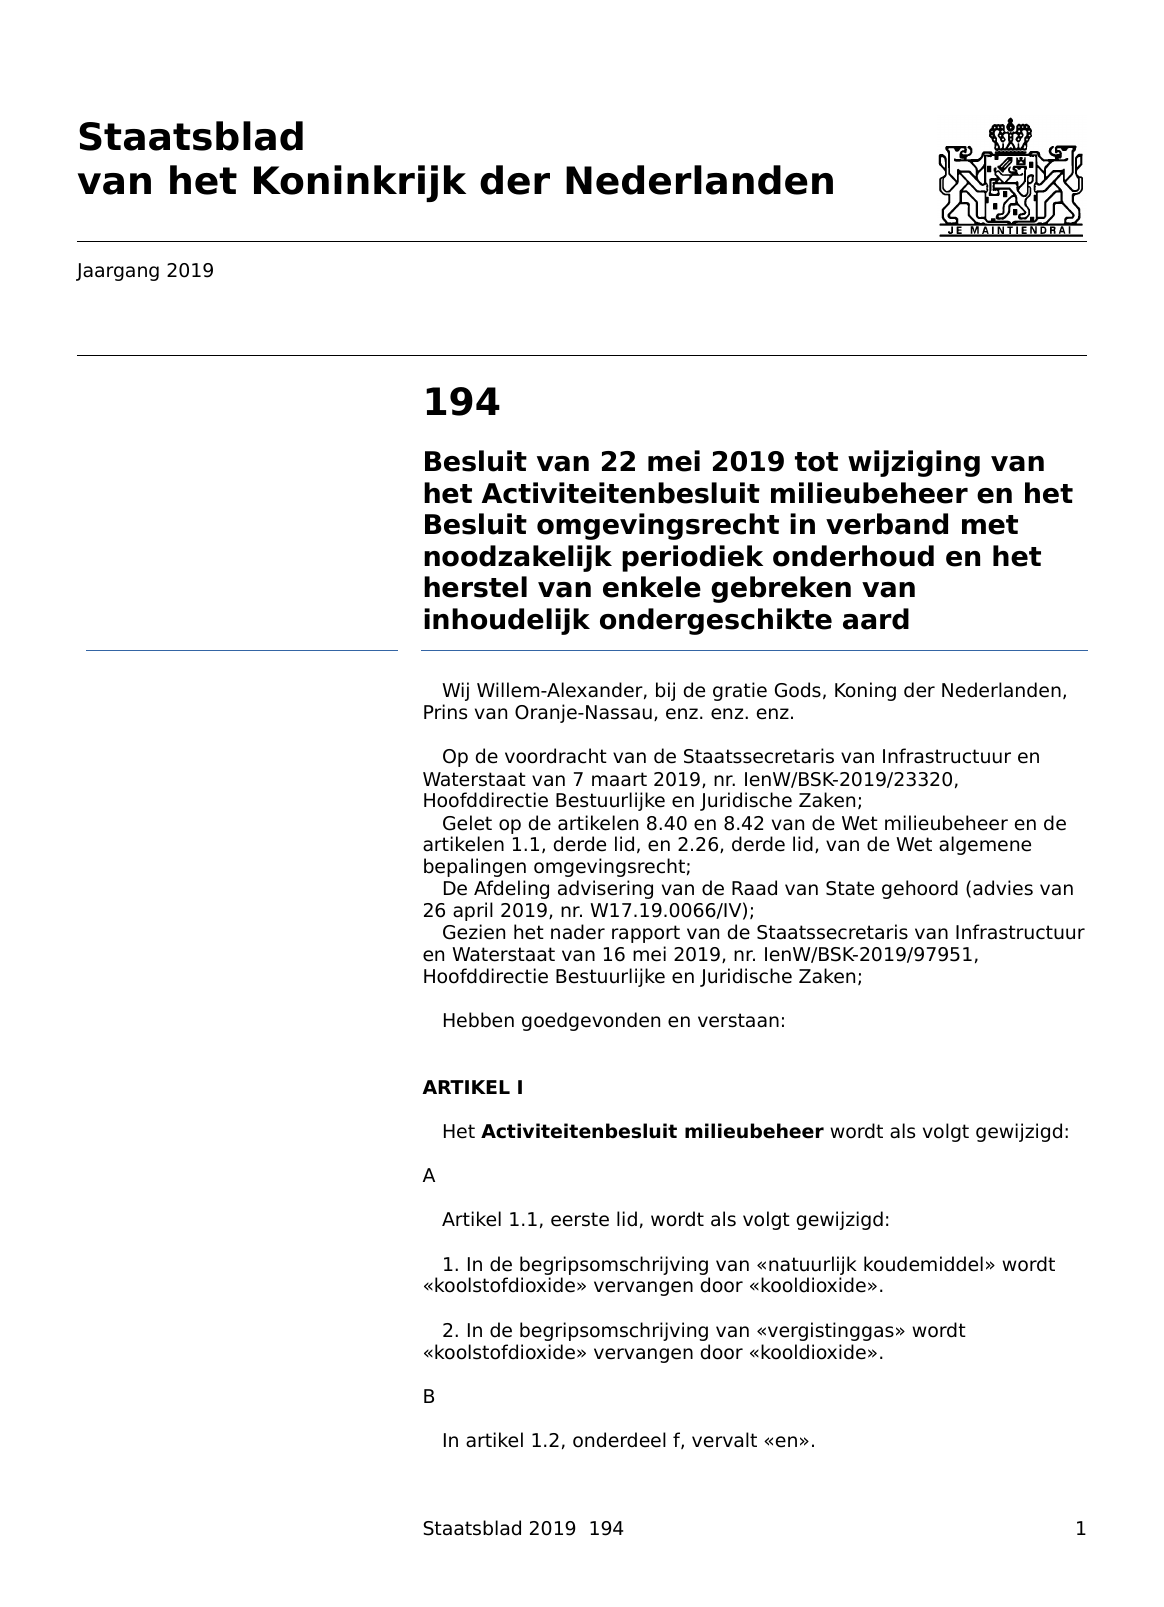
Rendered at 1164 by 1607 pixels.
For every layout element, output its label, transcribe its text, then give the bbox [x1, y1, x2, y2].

text Besluit van 22 mei 2019 tot wijziging van het Activiteitenbesluit milieubeheer en het Besluit omgevingsrecht in verband met noodzakelijk periodiek onderhoud en het herstel van enkele gebreken van inhoudelijk ondergeschikte aard [422, 447, 1087, 636]
table_header Staatsblad van het Koninkrijk der Nederlanden [77, 100, 886, 241]
text B [422, 1386, 1087, 1408]
table_cell Jaargang 2019 [77, 242, 1087, 355]
text 1. In de begripsomschrijving van «natuurlijk koudemiddel» wordt «koolstofdioxide» vervangen door «kooldioxide». [422, 1253, 1087, 1297]
table_header [886, 100, 1087, 241]
subtitle 194 [422, 381, 1087, 424]
text Wij Willem-Alexander, bij de gratie Gods, Koning der Nederlanden, Prins van Oranje-Nassau, enz. enz. enz. [422, 680, 1087, 724]
text In artikel 1.2, onderdeel f, vervalt «en». [422, 1430, 1087, 1452]
text Het Activiteitenbesluit milieubeheer wordt als volgt gewijzigd: [422, 1121, 1087, 1143]
text 2. In de begripsomschrijving van «vergistinggas» wordt «koolstofdioxide» vervangen door «kooldioxide». [422, 1319, 1087, 1363]
text Gezien het nader rapport van de Staatssecretaris van Infrastructuur en Waterstaat van 16 mei 2019, nr. IenW/BSK-2019/97951, Hoofddirectie Bestuurlijke en Juridische Zaken; [422, 922, 1087, 988]
picture [936, 115, 1087, 240]
text Hebben goedgevonden en verstaan: [422, 1010, 1087, 1032]
subtitle ARTIKEL I [422, 1077, 1087, 1099]
text Op de voordracht van de Staatssecretaris van Infrastructuur en Waterstaat van 7 maart 2019, nr. IenW/BSK-2019/23320, Hoofddirectie Bestuurlijke en Juridische Zaken; [422, 746, 1087, 812]
text A [422, 1165, 1087, 1187]
text Artikel 1.1, eerste lid, wordt als volgt gewijzigd: [422, 1209, 1087, 1231]
text De Afdeling advisering van de Raad van State gehoord (advies van 26 april 2019, nr. W17.19.0066/IV); [422, 878, 1087, 922]
text Gelet op de artikelen 8.40 en 8.42 van de Wet milieubeheer en de artikelen 1.1, derde lid, en 2.26, derde lid, van de Wet algemene bepalingen omgevingsrecht; [422, 812, 1087, 878]
